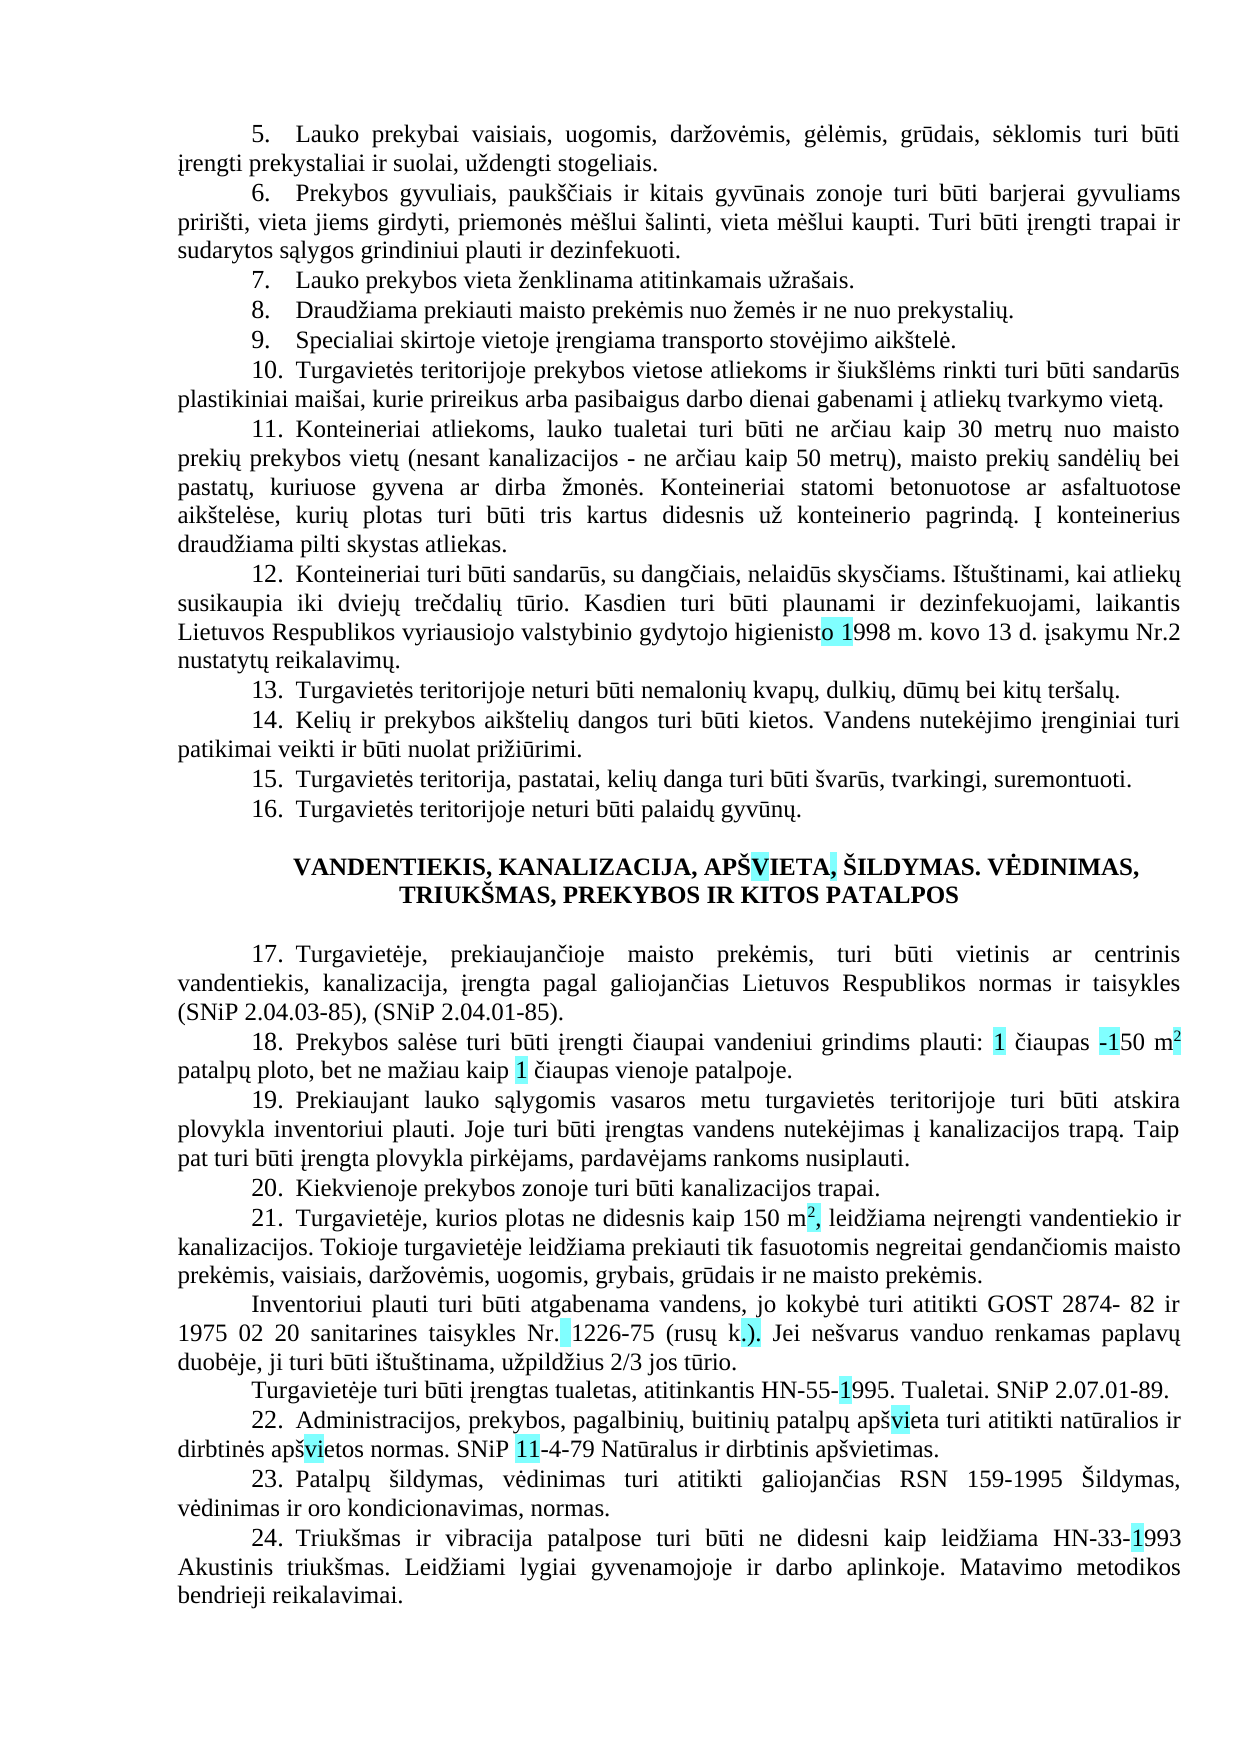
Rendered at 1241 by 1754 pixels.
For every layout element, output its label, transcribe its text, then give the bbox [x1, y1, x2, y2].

text 13. Turgavietės teritorijoje neturi būti nemalonių kvapų, dulkių, dūmų bei kitų teršalų. [177, 674, 1181, 704]
text Inventoriui plauti turi būti atgabenama vandens, jo kokybė turi atitikti GOST 2874- 82 ir 1975 02 20 sanitarines taisykles Nr. 1226-75 (rusų k.). Jei nešvarus vanduo renkamas paplavų duobėje, ji turi būti ištuštinama, užpildžius 2/3 jos tūrio. [177, 1289, 1181, 1376]
text 20. Kiekvienoje prekybos zonoje turi būti kanalizacijos trapai. [177, 1172, 1181, 1202]
text 11. Konteineriai atliekoms, lauko tualetai turi būti ne arčiau kaip 30 metrų nuo maisto prekių prekybos vietų (nesant kanalizacijos - ne arčiau kaip 50 metrų), maisto prekių sandėlių bei pastatų, kuriuose gyvena ar dirba žmonės. Konteineriai statomi betonuotose ar asfaltuotose aikštelėse, kurių plotas turi būti tris kartus didesnis už konteinerio pagrindą. Į konteinerius draudžiama pilti skystas atliekas. [177, 413, 1181, 558]
text VANDENTIEKIS, KANALIZACIJA, APŠVIETA, ŠILDYMAS. VĖDINIMAS, TRIUKŠMAS, PREKYBOS IR KITOS PATALPOS [177, 852, 1181, 909]
text 10. Turgavietės teritorijoje prekybos vietose atliekoms ir šiukšlėms rinkti turi būti sandarūs plastikiniai maišai, kurie prireikus arba pasibaigus darbo dienai gabenami į atliekų tvarkymo vietą. [177, 354, 1181, 413]
text 18. Prekybos salėse turi būti įrengti čiaupai vandeniui grindims plauti: 1 čiaupas -150 m2 patalpų ploto, bet ne mažiau kaip 1 čiaupas vienoje patalpoje. [177, 1026, 1181, 1084]
text 24. Triukšmas ir vibracija patalpose turi būti ne didesni kaip leidžiama HN-33-1993 Akustinis triukšmas. Leidžiami lygiai gyvenamojoje ir darbo aplinkoje. Matavimo metodikos bendrieji reikalavimai. [177, 1522, 1181, 1609]
text Turgavietėje turi būti įrengtas tualetas, atitinkantis HN-55-1995. Tualetai. SNiP 2.07.01-89. [177, 1376, 1181, 1404]
text 5. Lauko prekybai vaisiais, uogomis, daržovėmis, gėlėmis, grūdais, sėklomis turi būti įrengti prekystaliai ir suolai, uždengti stogeliais. [177, 118, 1181, 177]
text 15. Turgavietės teritorija, pastatai, kelių danga turi būti švarūs, tvarkingi, suremontuoti. [177, 763, 1181, 793]
text 19. Prekiaujant lauko sąlygomis vasaros metu turgavietės teritorijoje turi būti atskira plovykla inventoriui plauti. Joje turi būti įrengtas vandens nutekėjimas į kanalizacijos trapą. Taip pat turi būti įrengta plovykla pirkėjams, pardavėjams rankoms nusiplauti. [177, 1084, 1181, 1172]
text 23. Patalpų šildymas, vėdinimas turi atitikti galiojančias RSN 159-1995 Šildymas, vėdinimas ir oro kondicionavimas, normas. [177, 1463, 1181, 1522]
text 7. Lauko prekybos vieta ženklinama atitinkamais užrašais. [177, 264, 1181, 294]
text 21. Turgavietėje, kurios plotas ne didesnis kaip 150 m2, leidžiama neįrengti vandentiekio ir kanalizacijos. Tokioje turgavietėje leidžiama prekiauti tik fasuotomis negreitai gendančiomis maisto prekėmis, vaisiais, daržovėmis, uogomis, grybais, grūdais ir ne maisto prekėmis. [177, 1202, 1181, 1289]
text 9. Specialiai skirtoje vietoje įrengiama transporto stovėjimo aikštelė. [177, 324, 1181, 354]
text 17. Turgavietėje, prekiaujančioje maisto prekėmis, turi būti vietinis ar centrinis vandentiekis, kanalizacija, įrengta pagal galiojančias Lietuvos Respublikos normas ir taisykles (SNiP 2.04.03-85), (SNiP 2.04.01-85). [177, 938, 1181, 1026]
text 6. Prekybos gyvuliais, paukščiais ir kitais gyvūnais zonoje turi būti barjerai gyvuliams pririšti, vieta jiems girdyti, priemonės mėšlui šalinti, vieta mėšlui kaupti. Turi būti įrengti trapai ir sudarytos sąlygos grindiniui plauti ir dezinfekuoti. [177, 177, 1181, 264]
text 22. Administracijos, prekybos, pagalbinių, buitinių patalpų apšvieta turi atitikti natūralios ir dirbtinės apšvietos normas. SNiP 11-4-79 Natūralus ir dirbtinis apšvietimas. [177, 1404, 1181, 1463]
text 12. Konteineriai turi būti sandarūs, su dangčiais, nelaidūs skysčiams. Ištuštinami, kai atliekų susikaupia iki dviejų trečdalių tūrio. Kasdien turi būti plaunami ir dezinfekuojami, laikantis Lietuvos Respublikos vyriausiojo valstybinio gydytojo higienisto 1998 m. kovo 13 d. įsakymu Nr.2 nustatytų reikalavimų. [177, 558, 1181, 674]
text 8. Draudžiama prekiauti maisto prekėmis nuo žemės ir ne nuo prekystalių. [177, 294, 1181, 324]
text 16. Turgavietės teritorijoje neturi būti palaidų gyvūnų. [177, 793, 1181, 823]
text 14. Kelių ir prekybos aikštelių dangos turi būti kietos. Vandens nutekėjimo įrenginiai turi patikimai veikti ir būti nuolat prižiūrimi. [177, 704, 1181, 763]
